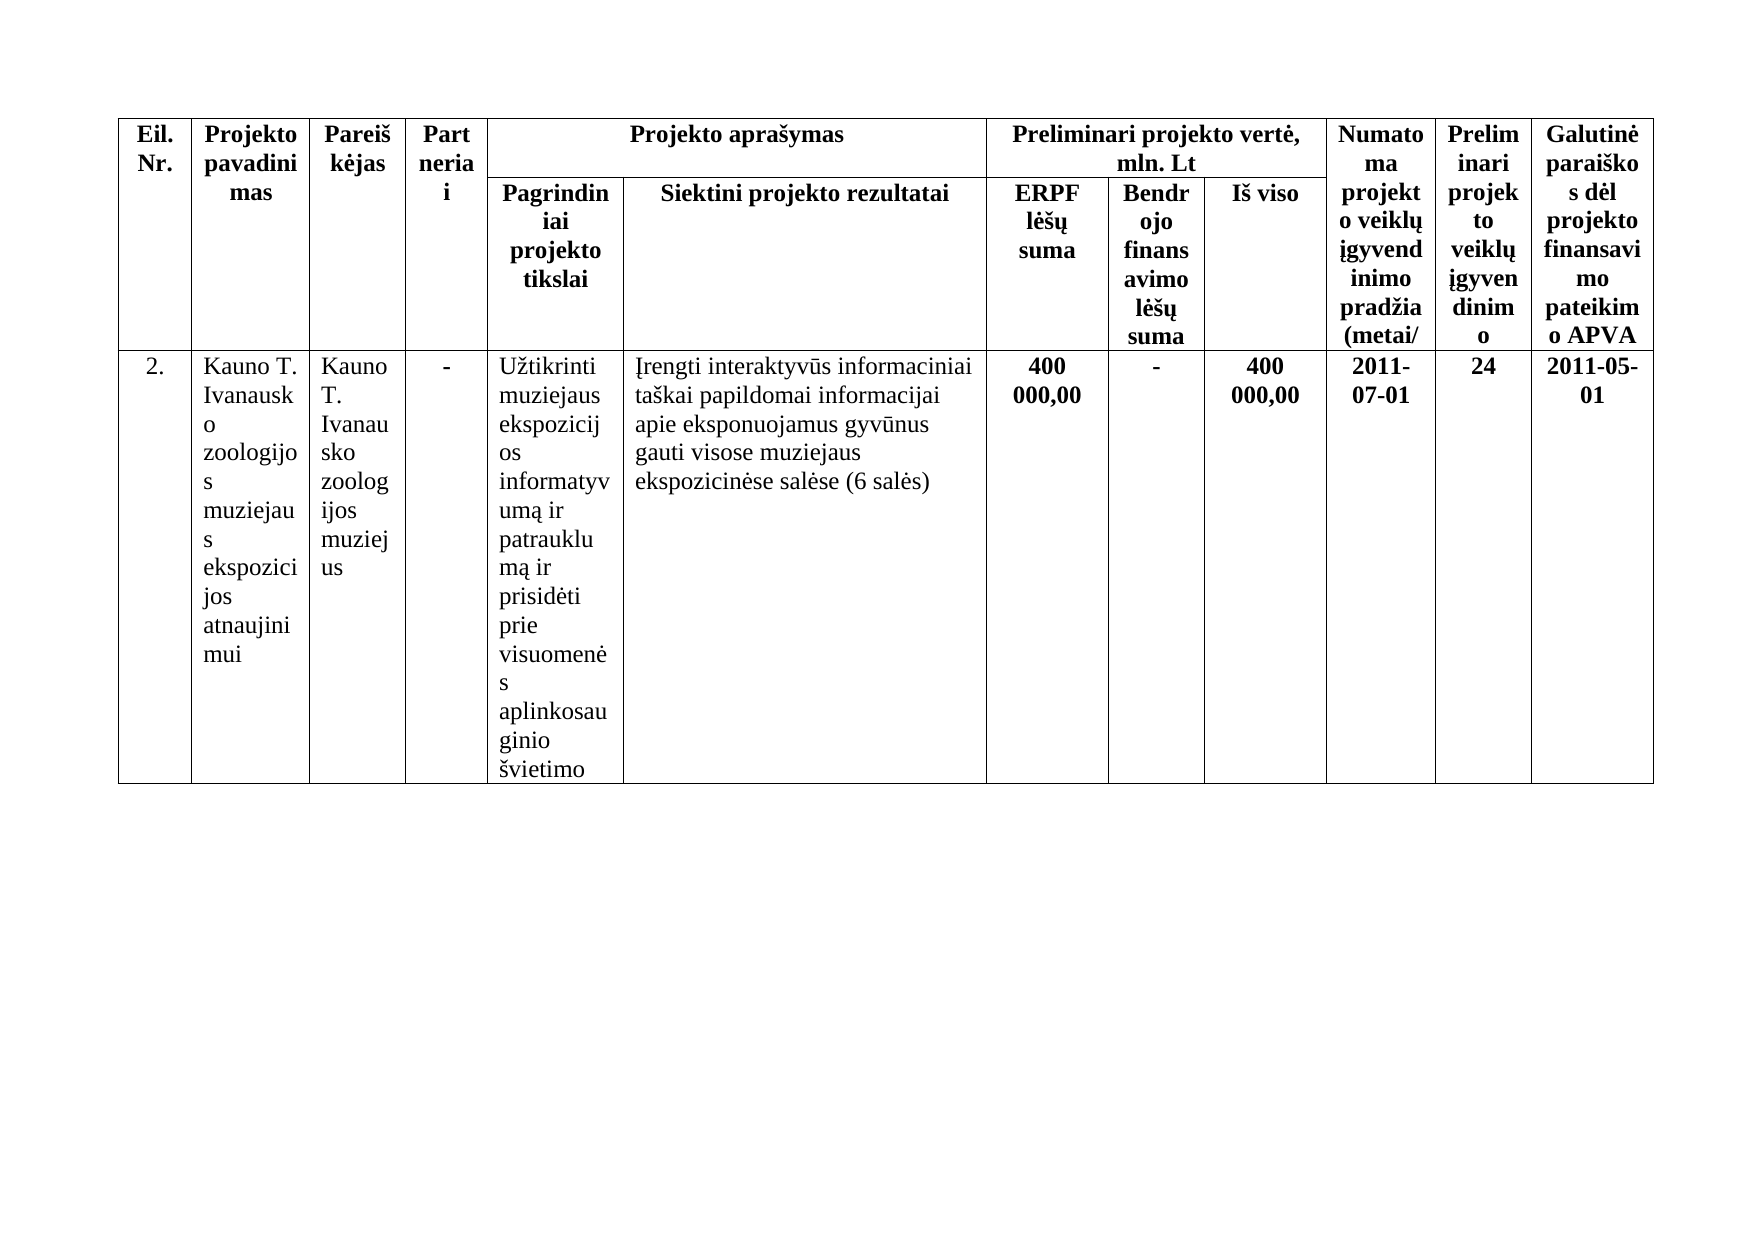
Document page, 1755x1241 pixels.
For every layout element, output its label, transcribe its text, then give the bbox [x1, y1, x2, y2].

table_cell 24 [1436, 351, 1531, 782]
table_header Preliminari projekto veiklų įgyvendinimo trukmė (mėnesiais) [1436, 119, 1531, 350]
table_header Galutinė paraiškos dėl projekto finansavimo pateikimo APVA data (metai/ mėnuo/ diena) [1532, 119, 1653, 350]
table_header Projekto pavadinimas [192, 119, 309, 350]
table_header Projekto aprašymas [488, 119, 986, 177]
table_cell Pagrindiniai projekto tikslai [488, 178, 623, 350]
table_header Eil. Nr. [119, 119, 191, 350]
table_cell - [1109, 351, 1204, 782]
table_cell 400 000,00 [987, 351, 1108, 782]
table_header Numatoma projekto veiklų įgyvendinimo pradžia (metai/ mėnuo/ diena) [1327, 119, 1435, 350]
table_cell 2011-07-01 [1327, 351, 1435, 782]
table_header Partneriai [406, 119, 487, 350]
table_cell Kauno T. Ivanausko zoologijos muziejus [310, 351, 405, 782]
table_cell - [406, 351, 487, 782]
table_cell Įrengti interaktyvūs informaciniai taškai papildomai informacijai apie eksponuojamus gyvūnus gauti visose muziejaus ekspozicinėse salėse (6 salės) [624, 351, 986, 782]
table_cell Bendrojo finansavimo lėšų suma [1109, 178, 1204, 350]
table_cell 400 000,00 [1205, 351, 1326, 782]
table_cell Iš viso [1205, 178, 1326, 350]
table_cell Siektini projekto rezultatai [624, 178, 986, 350]
table_header Preliminari projekto vertė, mln. Lt [987, 119, 1326, 177]
table_header Pareiškėjas [310, 119, 405, 350]
table_cell 2. [119, 351, 191, 782]
table_cell 2011-05-01 [1532, 351, 1653, 782]
table_cell ERPF lėšų suma [987, 178, 1108, 350]
table_cell Užtikrinti muziejaus ekspozicijos informatyvumą ir patrauklumą ir prisidėti prie visuomenės aplinkosauginio švietimo [488, 351, 623, 782]
table_cell Kauno T. Ivanausko zoologijos muziejaus ekspozicijos atnaujinimui [192, 351, 309, 782]
